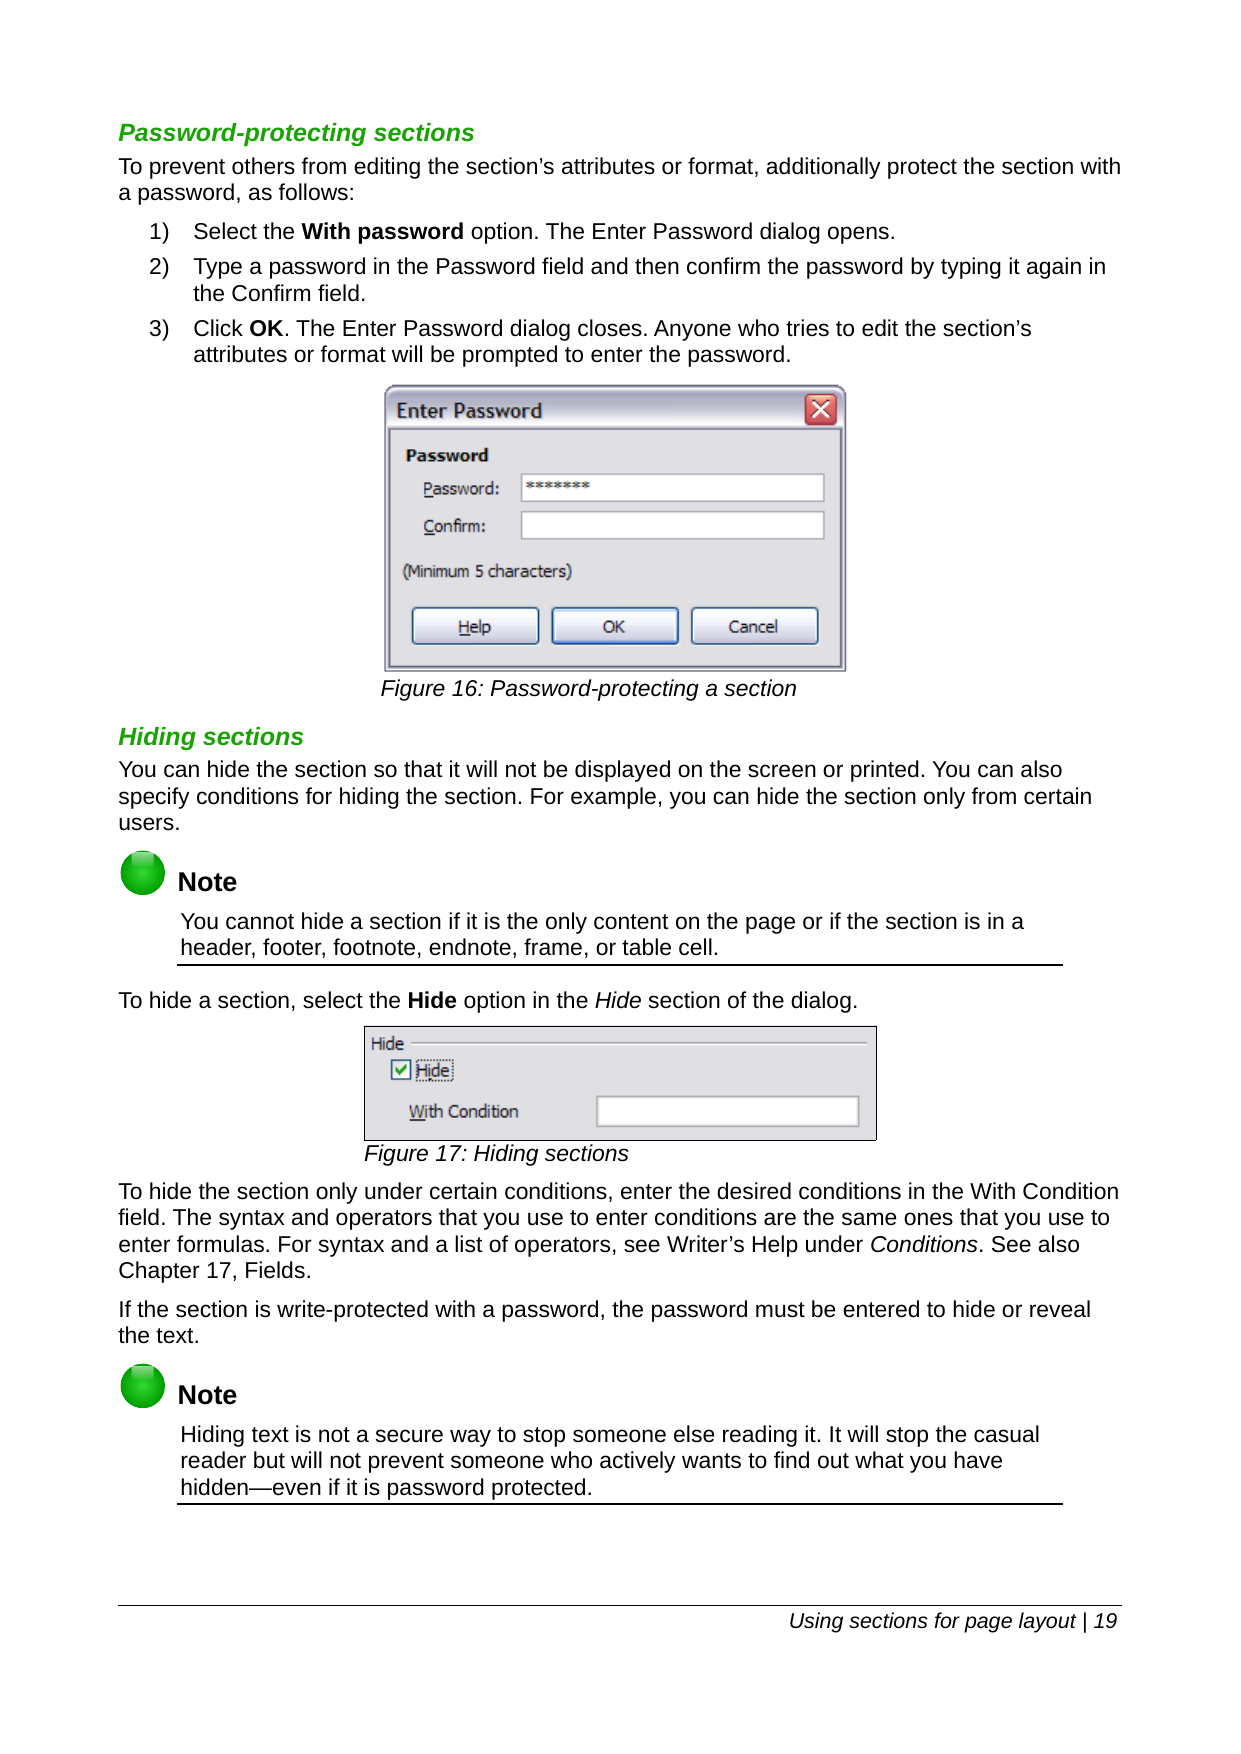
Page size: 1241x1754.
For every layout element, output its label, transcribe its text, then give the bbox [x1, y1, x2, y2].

list Type a password in the Password field and then confirm the password by typing it again in the Confirm field. [169, 253, 1122, 306]
text If the section is write-protected with a password, the password must be entered to hide or reveal the text. [118, 1296, 1122, 1349]
text To hide the section only under certain conditions, enter the desired conditions in the With Condition field. The syntax and operators that you use to enter conditions are the same ones that you use to enter formulas. For syntax and a list of operators, see Writer’s Help under Conditions. See also Chapter 17, Fields. [118, 1178, 1122, 1283]
subtitle Password-protecting sections [118, 118, 1122, 147]
subtitle Note [118, 848, 1122, 897]
subtitle Hiding sections [118, 722, 1122, 751]
picture [380, 379, 851, 675]
list Click OK. The Enter Password dialog closes. Anyone who tries to edit the section’s attributes or format will be prompted to enter the password. [169, 315, 1122, 367]
text Figure 16: Password-protecting a section [380, 675, 860, 701]
text Hiding text is not a secure way to stop someone else reading it. It will stop the casual reader but will not prevent someone who actively wants to find out what you have hidden―even if it is password protected. [177, 1418, 1063, 1503]
list Select the With password option. The Enter Password dialog opens. [169, 218, 1122, 244]
text To hide a section, select the Hide option in the Hide section of the dialog. [118, 987, 1122, 1013]
list To prevent others from editing the section’s attributes or format, additionally protect the section with a password, as follows: [118, 153, 1122, 206]
subtitle Note [118, 1361, 1122, 1411]
text Figure 17: Hiding sections [364, 1141, 876, 1166]
picture [365, 1027, 876, 1140]
text You can hide the section so that it will not be displayed on the screen or printed. You can also specify conditions for hiding the section. For example, you can hide the section only from certain users. [118, 756, 1122, 836]
text You cannot hide a section if it is the only content on the page or if the section is in a header, footer, footnote, endnote, frame, or table cell. [177, 905, 1063, 964]
